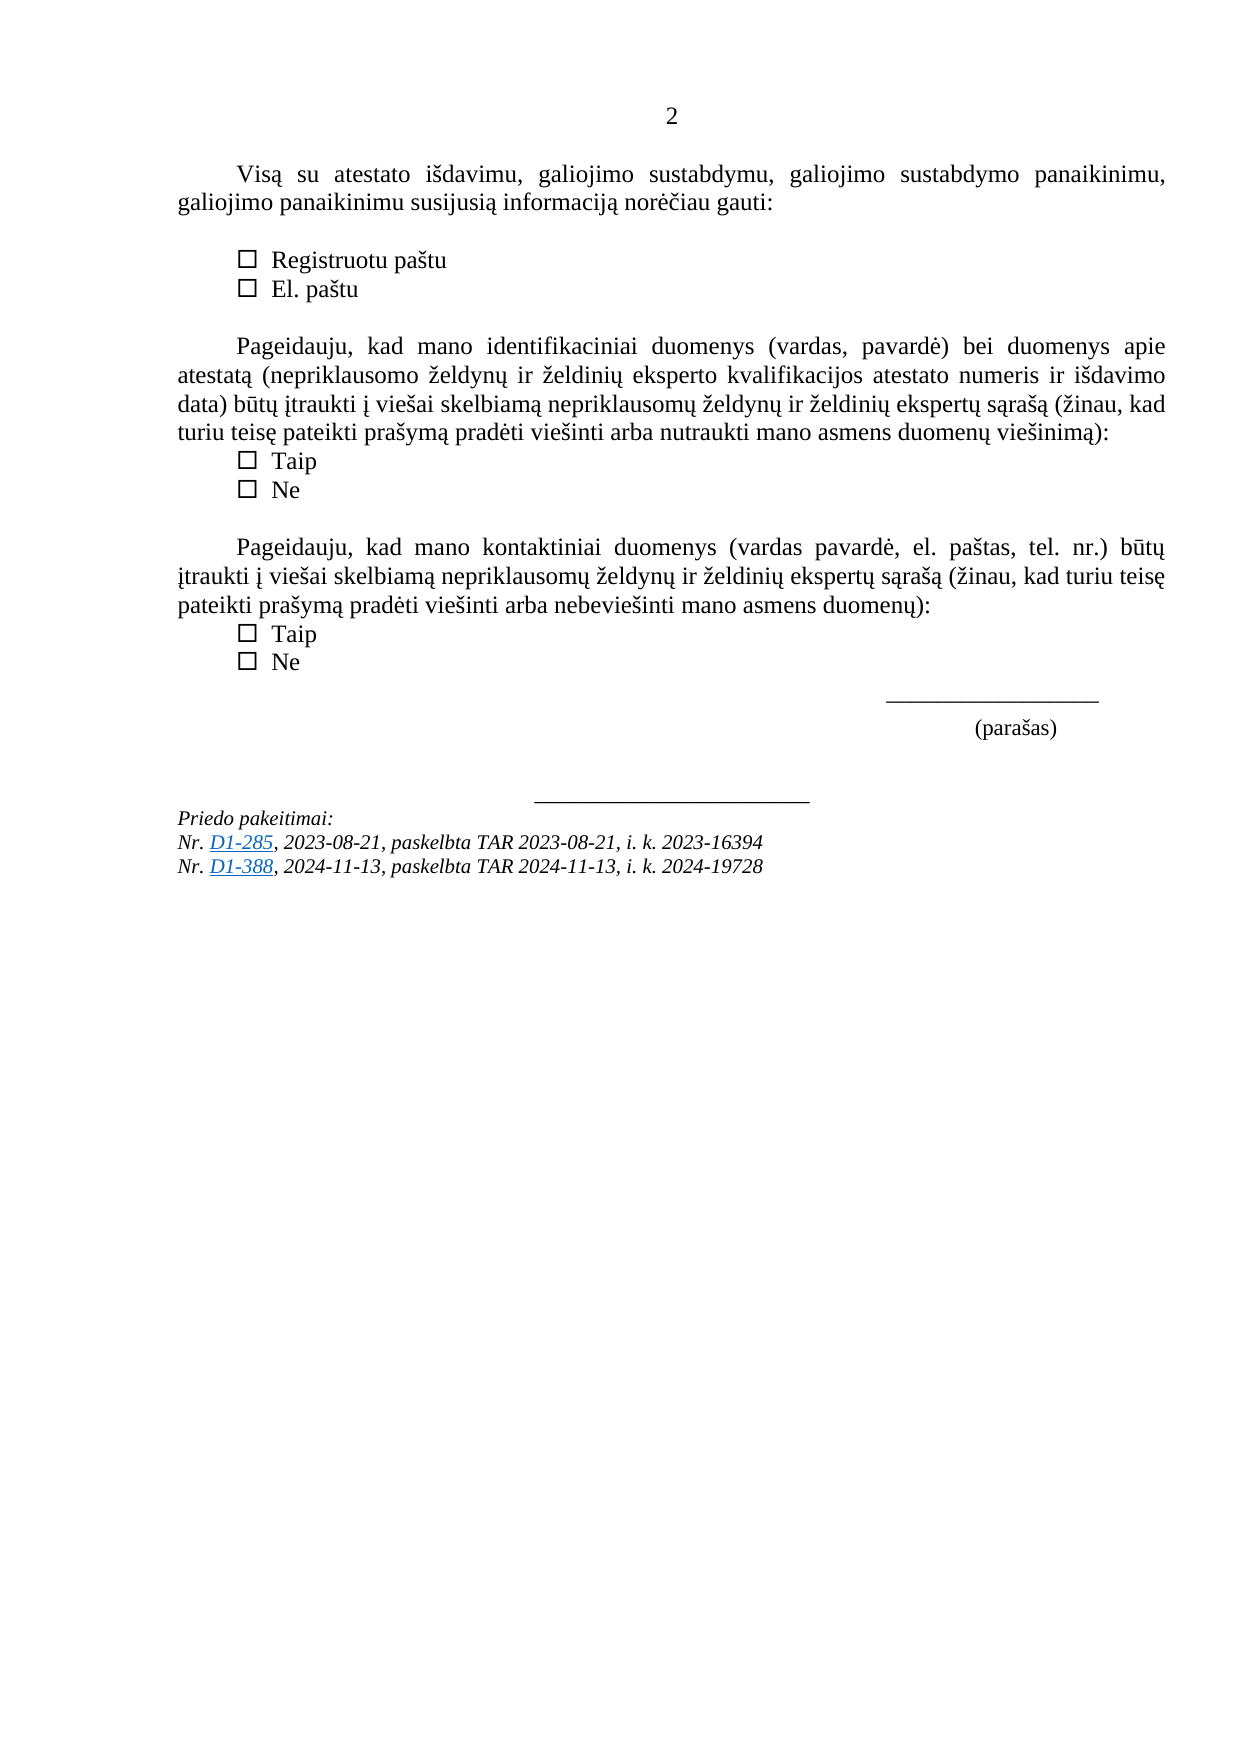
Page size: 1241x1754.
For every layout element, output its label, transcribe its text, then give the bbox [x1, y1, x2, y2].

text Pageidauju, kad mano identifikaciniai duomenys (vardas, pavardė) bei duomenys apie atestatą (nepriklausomo želdynų ir želdinių eksperto kvalifikacijos atestato numeris ir išdavimo data) būtų įtraukti į viešai skelbiamą nepriklausomų želdynų ir želdinių ekspertų sąrašą (žinau, kad turiu teisę pateikti prašymą pradėti viešinti arba nutraukti mano asmens duomenų viešinimą): [177, 331, 1166, 446]
text Pageidauju, kad mano kontaktiniai duomenys (vardas pavardė, el. paštas, tel. nr.) būtų įtraukti į viešai skelbiamą nepriklausomų želdynų ir želdinių ekspertų sąrašą (žinau, kad turiu teisę pateikti prašymą pradėti viešinti arba nebeviešinti mano asmens duomenų): [177, 532, 1166, 619]
text Visą su atestato išdavimu, galiojimo sustabdymu, galiojimo sustabdymo panaikinimu, galiojimo panaikinimu susijusią informaciją norėčiau gauti: [177, 159, 1166, 216]
text ––––––––––––––––– [177, 676, 1166, 714]
text (parašas) [177, 714, 1166, 740]
text El. paštu [177, 274, 1166, 302]
text Taip [177, 446, 1166, 475]
text Priedo pakeitimai: [177, 806, 1166, 830]
text ______________________ [177, 769, 1166, 806]
text Taip [177, 619, 1166, 647]
text Nr. D1-285, 2023-08-21, paskelbta TAR 2023-08-21, i. k. 2023-16394 [177, 830, 1166, 854]
text Ne [177, 475, 1166, 504]
text Registruotu paštu [177, 245, 1166, 274]
text Nr. D1-388, 2024-11-13, paskelbta TAR 2024-11-13, i. k. 2024-19728 [177, 854, 1166, 878]
text Ne [177, 647, 1166, 676]
